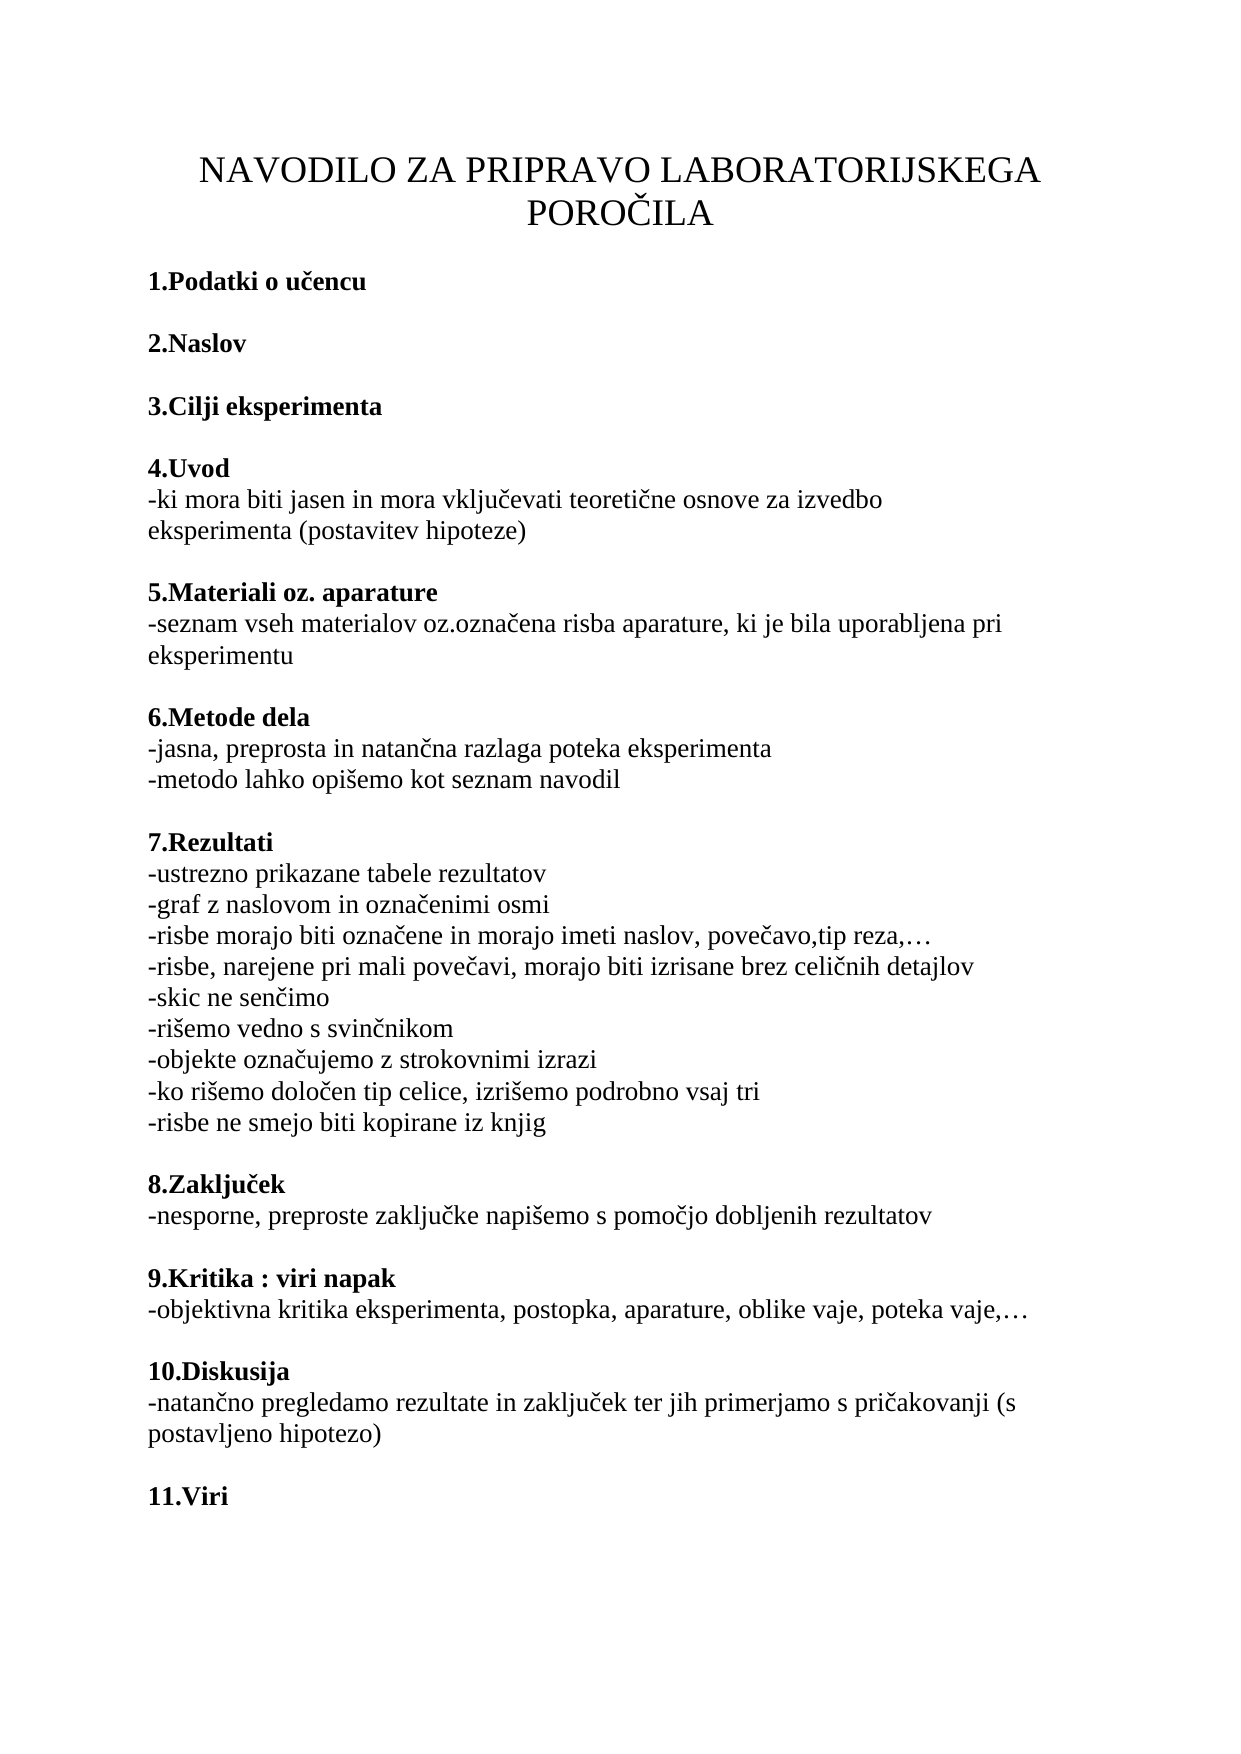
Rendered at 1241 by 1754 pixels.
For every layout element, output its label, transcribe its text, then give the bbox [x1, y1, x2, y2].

text 2.Naslov [148, 327, 1093, 358]
text -natančno pregledamo rezultate in zaključek ter jih primerjamo s pričakovanji (s postavljeno hipotezo) [148, 1386, 1093, 1448]
subtitle 9.Kritika : viri napak [148, 1262, 1093, 1293]
subtitle 7.Rezultati [148, 826, 1093, 857]
text -seznam vseh materialov oz.označena risba aparature, ki je bila uporabljena pri eksperimentu [148, 608, 1093, 670]
text -graf z naslovom in označenimi osmi [148, 888, 1093, 919]
text -ko rišemo določen tip celice, izrišemo podrobno vsaj tri [148, 1075, 1093, 1106]
text -risbe, narejene pri mali povečavi, morajo biti izrisane brez celičnih detajlov [148, 950, 1093, 981]
subtitle NAVODILO ZA PRIPRAVO LABORATORIJSKEGA POROČILA [148, 148, 1093, 234]
subtitle 11.Viri [148, 1480, 1093, 1511]
text -skic ne senčimo [148, 981, 1093, 1012]
subtitle -jasna, preprosta in natančna razlaga poteka eksperimenta [148, 732, 1093, 763]
text -nesporne, preproste zaključke napišemo s pomočjo dobljenih rezultatov [148, 1199, 1093, 1231]
text -risbe ne smejo biti kopirane iz knjig [148, 1106, 1093, 1137]
text -objektivna kritika eksperimenta, postopka, aparature, oblike vaje, poteka vaje,… [148, 1293, 1093, 1324]
text -rišemo vedno s svinčnikom [148, 1012, 1093, 1044]
subtitle 10.Diskusija [148, 1355, 1093, 1386]
text -metodo lahko opišemo kot seznam navodil [148, 763, 1093, 794]
text -risbe morajo biti označene in morajo imeti naslov, povečavo,tip reza,… [148, 919, 1093, 950]
text -ustrezno prikazane tabele rezultatov [148, 857, 1093, 888]
subtitle 6.Metode dela [148, 701, 1093, 732]
text 3.Cilji eksperimenta [148, 389, 1093, 421]
text 4.Uvod [148, 452, 1093, 483]
subtitle 5.Materiali oz. aparature [148, 576, 1093, 608]
subtitle 1.Podatki o učencu [148, 265, 1093, 296]
text -objekte označujemo z strokovnimi izrazi [148, 1044, 1093, 1075]
text -ki mora biti jasen in mora vključevati teoretične osnove za izvedbo eksperimenta (postavitev hipoteze) [148, 483, 1093, 545]
subtitle 8.Zaključek [148, 1168, 1093, 1199]
